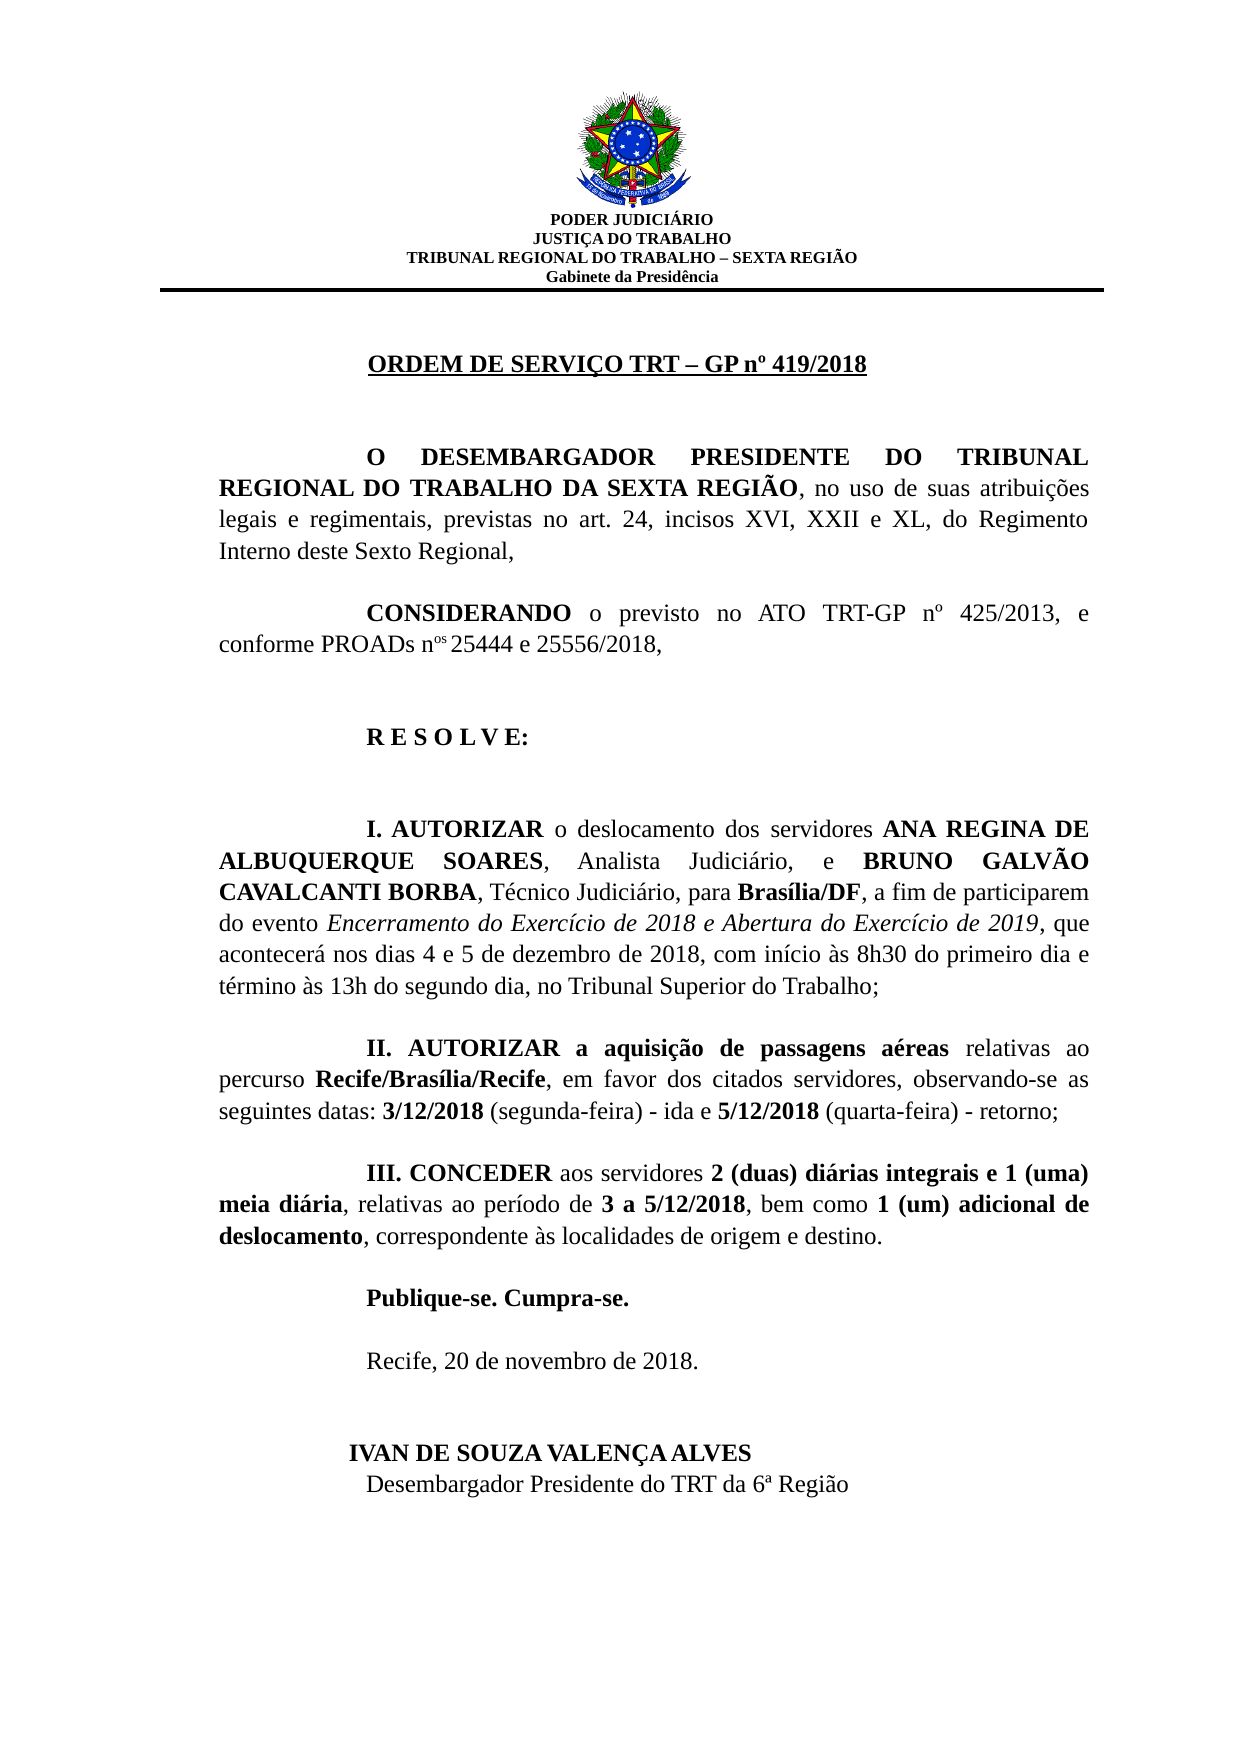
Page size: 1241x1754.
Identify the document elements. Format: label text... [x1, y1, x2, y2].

text Publique-se. Cumpra-se. [218, 1282, 1045, 1313]
text Desembargador Presidente do TRT da 6ª Região [159, 1467, 1045, 1499]
text I. AUTORIZAR o deslocamento dos servidores ANA REGINA DE ALBUQUERQUE SOARES, Analista Judiciário, e BRUNO GALVÃO CAVALCANTI BORBA, Técnico Judiciário, para Brasília/DF, a fim de participarem do evento Encerramento do Exercício de 2018 e Abertura do Exercício de 2019, que acontecerá nos dias 4 e 5 de dezembro de 2018, com início às 8h30 do primeiro dia e término às 13h do segundo dia, no Tribunal Superior do Trabalho; [218, 813, 1090, 1000]
picture [570, 88, 694, 210]
text O DESEMBARGADOR PRESIDENTE DO TRIBUNAL REGIONAL DO TRABALHO DA SEXTA REGIÃO, no uso de suas atribuições legais e regimentais, previstas no art. 24, incisos XVI, XXII e XL, do Regimento Interno deste Sexto Regional, [218, 440, 1090, 565]
text IVAN DE SOUZA VALENÇA ALVES [218, 1438, 1045, 1467]
text CONSIDERANDO o previsto no ATO TRT-GP nº 425/2013, e conforme PROADs nos 25444 e 25556/2018, [218, 597, 1090, 659]
text III. CONCEDER aos servidores 2 (duas) diárias integrais e 1 (uma) meia diária, relativas ao período de 3 a 5/12/2018, bem como 1 (um) adicional de deslocamento, correspondente às localidades de origem e destino. [218, 1157, 1090, 1250]
subtitle ORDEM DE SERVIÇO TRT – GP nº 419/2018 [189, 349, 1045, 378]
text R E S O L V E: [218, 722, 1090, 750]
text Recife, 20 de novembro de 2018. [218, 1344, 1045, 1375]
text II. AUTORIZAR a aquisição de passagens aéreas relativas ao percurso Recife/Brasília/Recife, em favor dos citados servidores, observando-se as seguintes datas: 3/12/2018 (segunda-feira) - ida e 5/12/2018 (quarta-feira) - retorno; [218, 1032, 1090, 1125]
